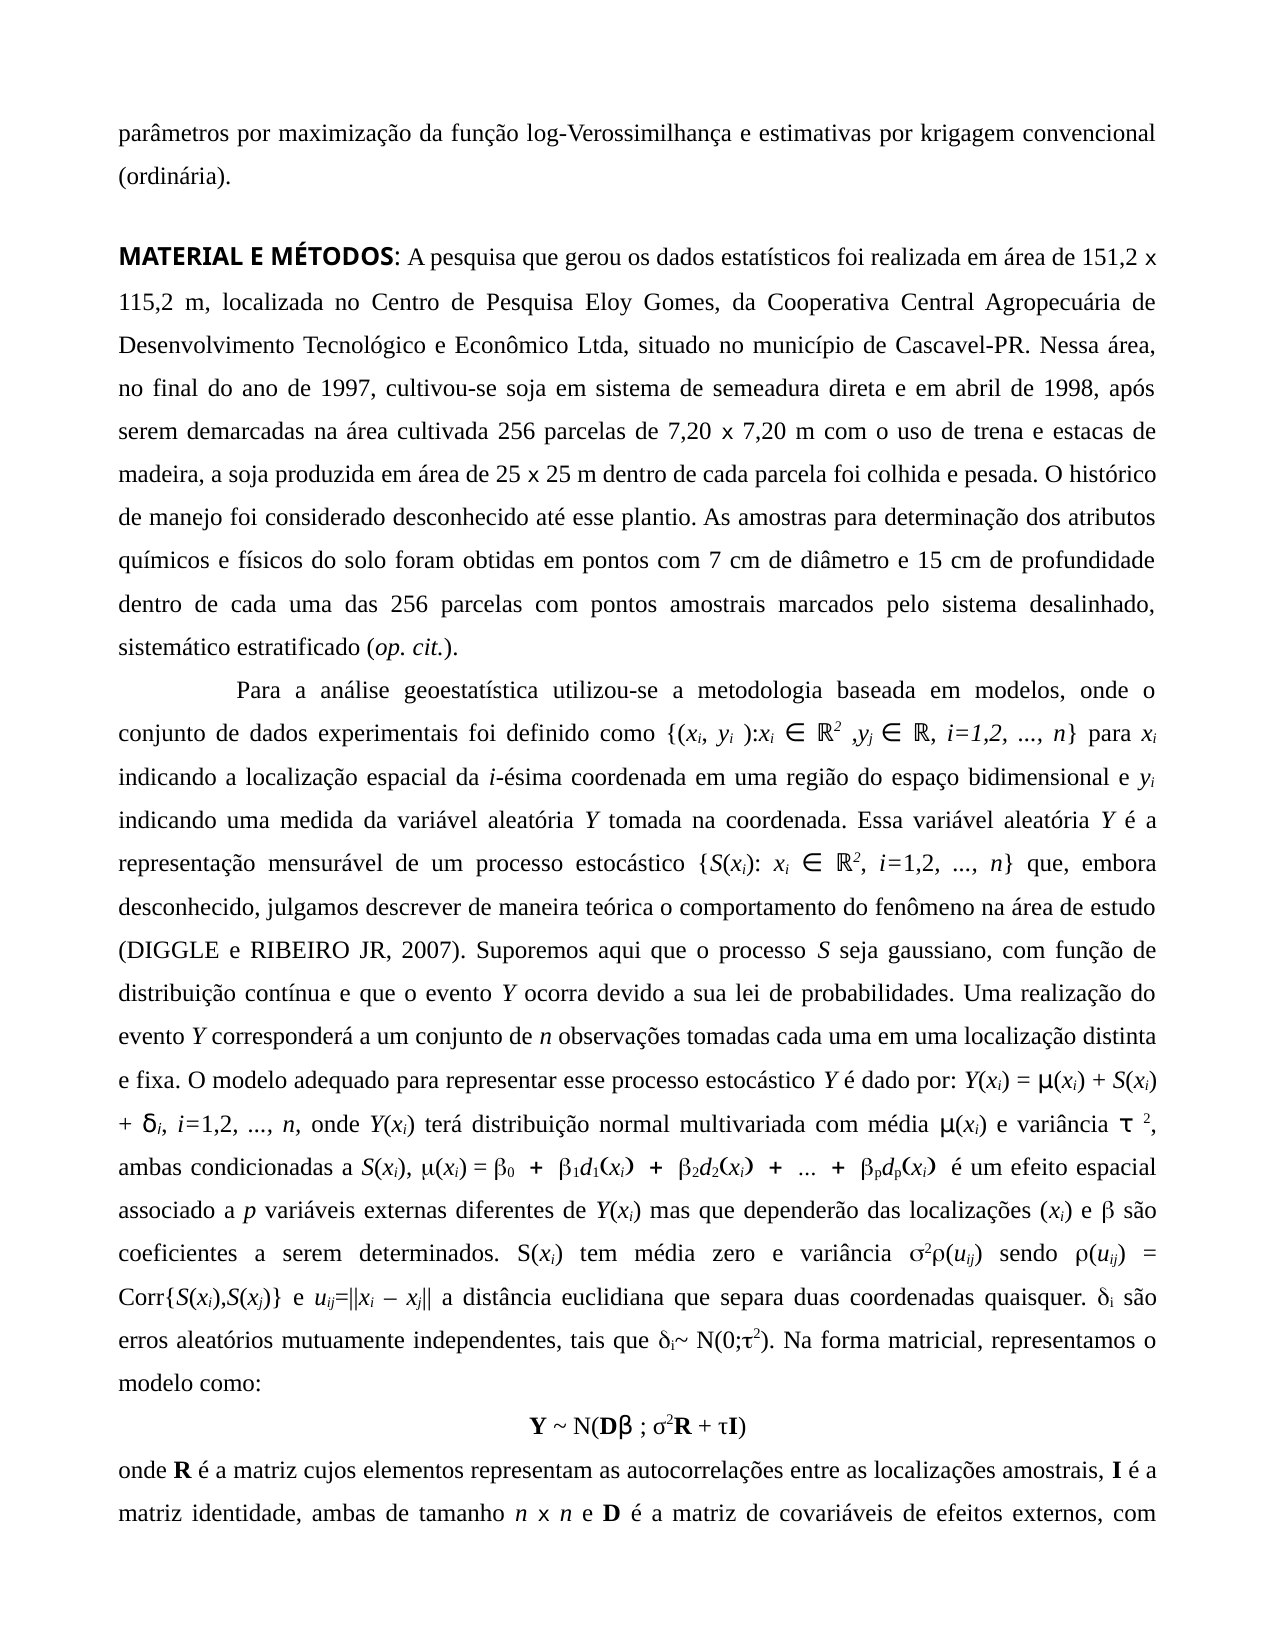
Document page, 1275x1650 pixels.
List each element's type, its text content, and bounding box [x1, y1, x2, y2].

text Y ~ N(Dβ ; σ2R + τI) [118, 1411, 1157, 1440]
text parâmetros por maximização da função log-Verossimilhança e estimativas por krigagem convencional (ordinária). [118, 118, 1157, 190]
text onde R é a matriz cujos elementos representam as autocorrelações entre as localizações amostrais, I é a matriz identidade, ambas de tamanho n x n e D é a matriz de covariáveis de efeitos externos, com [118, 1455, 1157, 1527]
text Para a análise geoestatística utilizou-se a metodologia baseada em modelos, onde o conjunto de dados experimentais foi definido como {(xi, yi ):xi ∈ ℝ2 ,yj ∈ ℝ, i=1,2, ..., n} para xi indicando a localização espacial da i-ésima coordenada em uma região do espaço bidimensional e yi indicando uma medida da variável aleatória Y tomada na coordenada. Essa variável aleatória Y é a representação mensurável de um processo estocástico {S(xi): xi ∈ ℝ2, i=1,2, ..., n} que, embora desconhecido, julgamos descrever de maneira teórica o comportamento do fenômeno na área de estudo (DIGGLE e RIBEIRO JR, 2007). Suporemos aqui que o processo S seja gaussiano, com função de distribuição contínua e que o evento Y ocorra devido a sua lei de probabilidades. Uma realização do evento Y corresponderá a um conjunto de n observações tomadas cada uma em uma localização distinta e fixa. O modelo adequado para representar esse processo estocástico Y é dado por: Y(xi) = μ(xi) + S(xi) + δi, i=1,2, ..., n, onde Y(xi) terá distribuição normal multivariada com média μ(xi) e variância τ 2, ambas condicionadas a S(xi), (xi) = 0 + 1d1(xi) + 2d2(xi) + ... + pdp(xi) é um efeito espacial associado a p variáveis externas diferentes de Y(xi) mas que dependerão das localizações (xi) e  são coeficientes a serem determinados. S(xi) tem média zero e variância 2(uij) sendo (uij) = Corr{S(xi),S(xj)} e uij=||xi – xj|| a distância euclidiana que separa duas coordenadas quaisquer. i são erros aleatórios mutuamente independentes, tais que i~ N(0;2). Na forma matricial, representamos o modelo como: [118, 675, 1157, 1397]
text MATERIAL E MÉTODOS: A pesquisa que gerou os dados estatísticos foi realizada em área de 151,2 x 115,2 m, localizada no Centro de Pesquisa Eloy Gomes, da Cooperativa Central Agropecuária de Desenvolvimento Tecnológico e Econômico Ltda, situado no município de Cascavel-PR. Nessa área, no final do ano de 1997, cultivou-se soja em sistema de semeadura direta e em abril de 1998, após serem demarcadas na área cultivada 256 parcelas de 7,20 x 7,20 m com o uso de trena e estacas de madeira, a soja produzida em área de 25 x 25 m dentro de cada parcela foi colhida e pesada. O histórico de manejo foi considerado desconhecido até esse plantio. As amostras para determinação dos atributos químicos e físicos do solo foram obtidas em pontos com 7 cm de diâmetro e 15 cm de profundidade dentro de cada uma das 256 parcelas com pontos amostrais marcados pelo sistema desalinhado, sistemático estratificado (op. cit.). [118, 238, 1157, 661]
